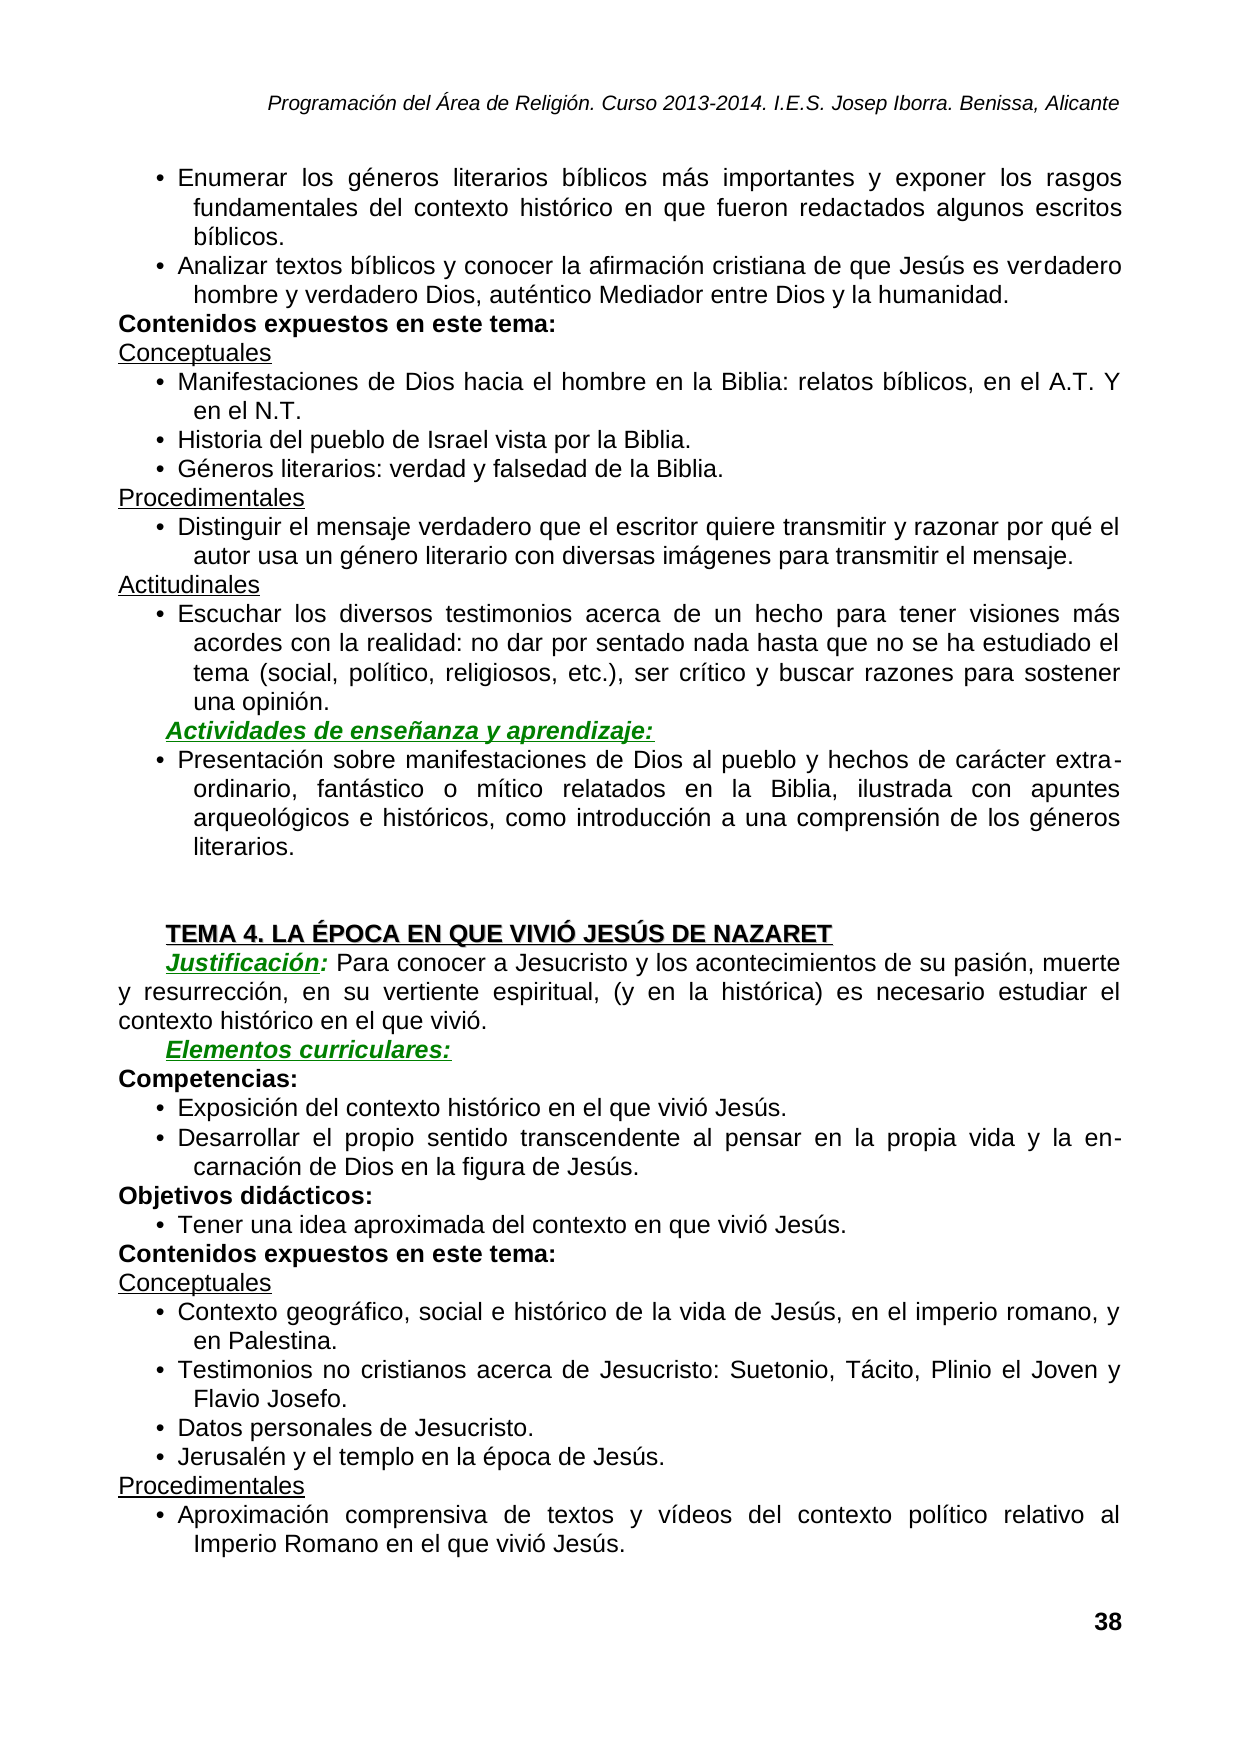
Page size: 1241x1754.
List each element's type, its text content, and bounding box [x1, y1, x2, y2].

text TEMA 4. LA ÉPOCA EN QUE VIVIÓ JESÚS DE NAZARET [118, 919, 1122, 948]
list Procedimentales [118, 1471, 1122, 1500]
text Conceptuales [118, 338, 1122, 367]
text Contenidos expuestos en este tema: [118, 1239, 1122, 1268]
list Datos personales de Jesucristo. [156, 1413, 1122, 1442]
list Historia del pueblo de Israel vista por la Biblia. [156, 425, 1122, 454]
list Presentación sobre manifestaciones de Dios al pueblo y hechos de carácter extra­ordinario, fantástico o mítico relatados en la Biblia, ilustrada con apuntes arqueológicos e históricos, como introducción a una comprensión de los géneros literarios. [156, 744, 1122, 861]
text Competencias: [118, 1064, 1122, 1093]
list Enumerar los gé­neros literarios bíbli­cos más importan­tes y exponer los ras­gos fundamentales del contexto histórico en que fueron redac­tados algunos escri­tos bíblicos. [156, 163, 1122, 251]
list Contexto geográfico, social e histórico de la vida de Jesús, en el imperio romano, y en Palestina. [156, 1297, 1122, 1355]
list Géneros literarios: verdad y falsedad de la Biblia. [156, 454, 1122, 483]
text Actividades de enseñanza y aprendizaje: [118, 716, 1122, 744]
text Actitudinales [118, 570, 1122, 599]
list Desarrollar el propio sentido transcen­dente al pensar en la propia vida y la en­carnación de Dios en la figura de Jesús. [156, 1122, 1122, 1181]
list Exposición del contexto histórico en el que vivió Jesús. [156, 1093, 1122, 1122]
text Justificación: Para conocer a Jesucristo y los acontecimientos de su pasión, muerte y resurrección, en su vertiente espiritual, (y en la histórica) es necesario estudiar el contexto histórico en el que vivió. [118, 948, 1122, 1035]
list Manifestaciones de Dios hacia el hombre en la Biblia: relatos bíblicos, en el A.T. Y en el N.T. [156, 367, 1122, 425]
list Tener una idea aproximada del contexto en que vivió Jesús. [156, 1209, 1122, 1239]
text Conceptuales [118, 1268, 1122, 1297]
list Aproximación comprensiva de textos y vídeos del contexto político relativo al Imperio Romano en el que vivió Jesús. [156, 1500, 1122, 1558]
list Jerusalén y el templo en la época de Jesús. [156, 1442, 1122, 1471]
text Contenidos expuestos en este tema: [118, 309, 1122, 338]
list Distinguir el mensaje verdadero que el escritor quiere transmitir y razonar por qué el autor usa un género literario con diversas imágenes para transmitir el mensaje. [156, 512, 1122, 570]
text Objetivos didácticos: [118, 1181, 1122, 1209]
list Analizar textos bí­blicos y conocer la afirmación cristiana de que Jesús es ver­dadero hombre y verdadero Dios, au­téntico Mediador en­tre Dios y la humani­dad. [156, 251, 1122, 309]
list Testimonios no cristianos acerca de Jesucristo: Suetonio, Tácito, Plinio el Joven y Flavio Josefo. [156, 1355, 1122, 1413]
text Elementos curriculares: [118, 1035, 1122, 1064]
list Escuchar los diversos testimonios acerca de un hecho para tener visiones más acordes con la realidad: no dar por sentado nada hasta que no se ha estudiado el tema (social, político, religiosos, etc.), ser crítico y buscar razones para sostener una opinión. [156, 599, 1122, 716]
list Procedimentales [118, 483, 1122, 512]
